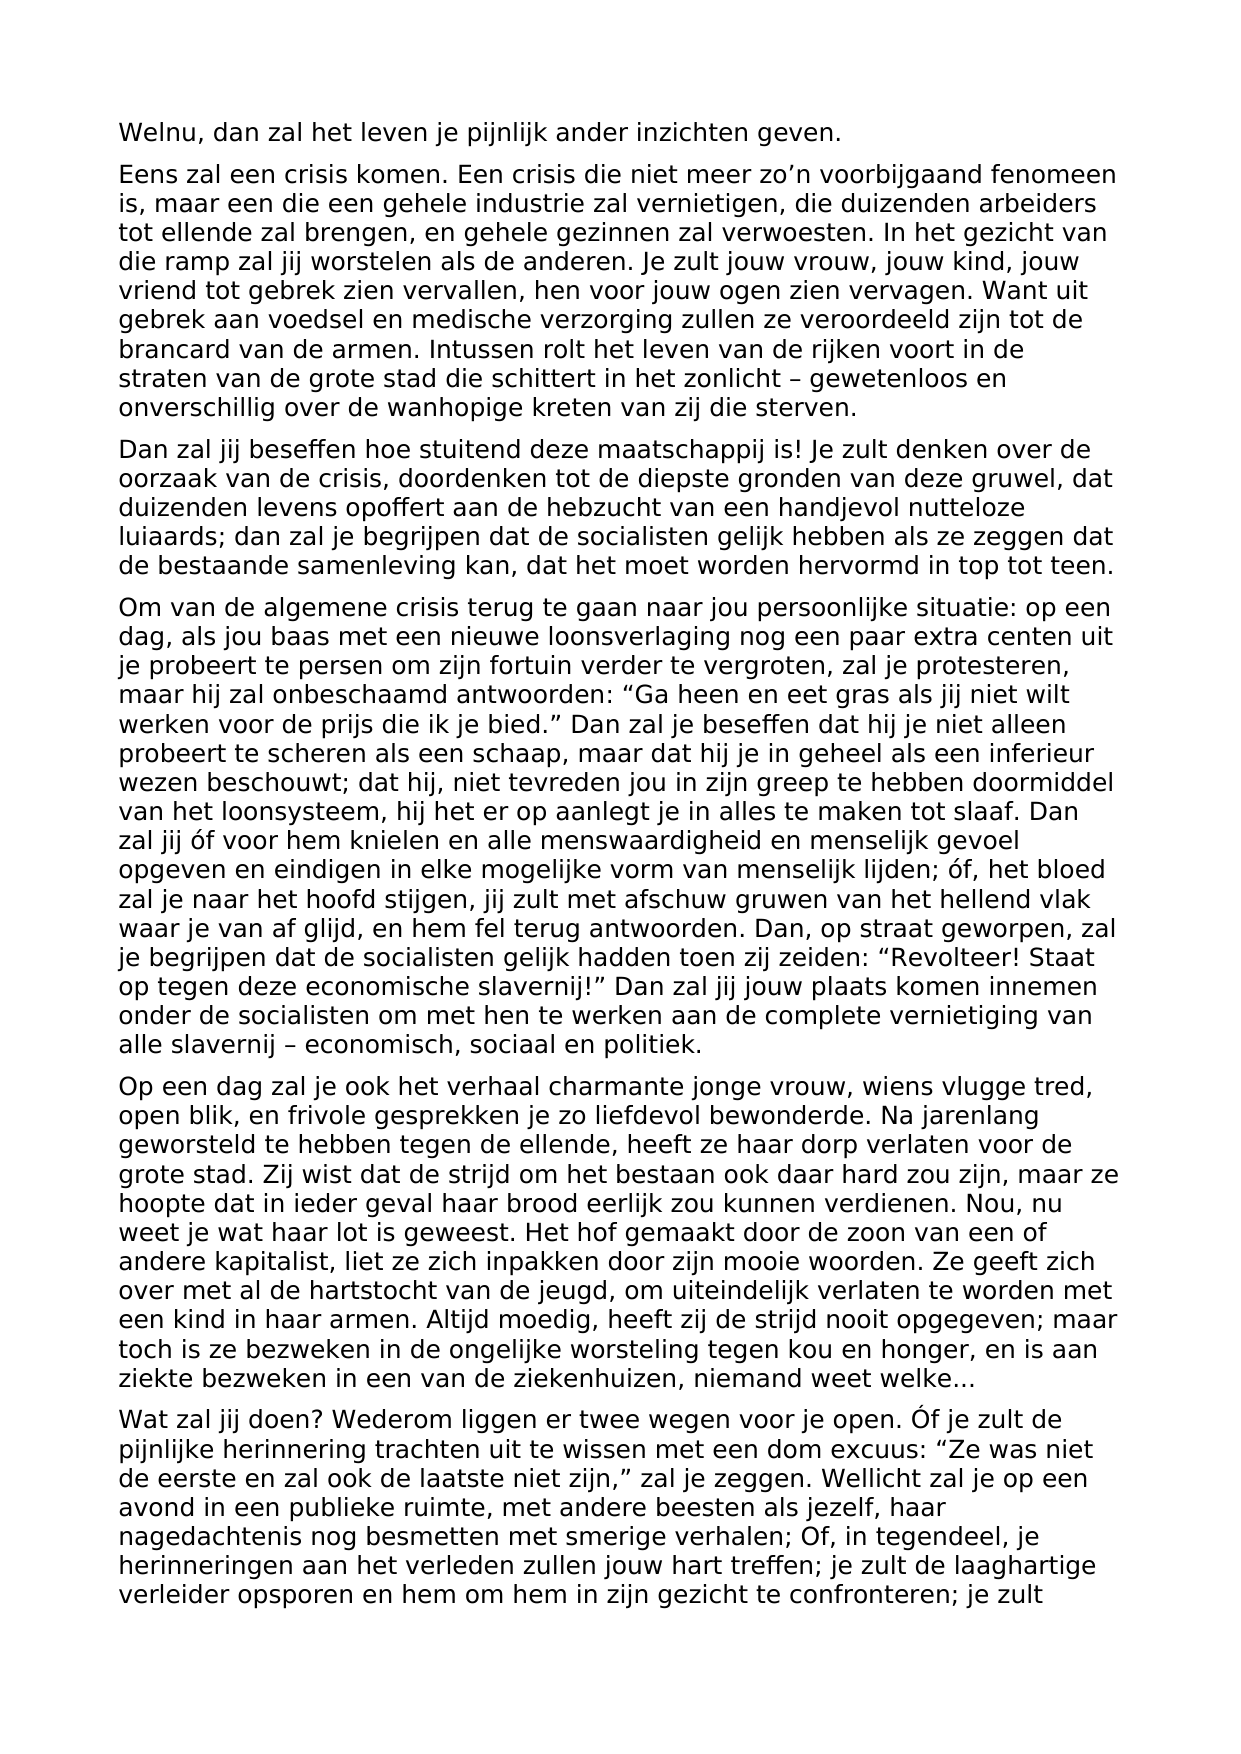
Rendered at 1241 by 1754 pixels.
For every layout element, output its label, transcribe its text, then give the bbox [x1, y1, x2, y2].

text Wat zal jij doen? Wederom liggen er twee wegen voor je open. Óf je zult de pijnlijke herinnering trachten uit te wissen met een dom excuus: “Ze was niet de eerste en zal ook de laatste niet zijn,” zal je zeggen. Wellicht zal je op een avond in een publieke ruimte, met andere beesten als jezelf, haar nagedachtenis nog besmetten met smerige verhalen; Of, in tegendeel, je herinneringen aan het verleden zullen jouw hart treffen; je zult de laaghartige verleider opsporen en hem om hem in zijn gezicht te confronteren; je zult [118, 1406, 1122, 1610]
text Op een dag zal je ook het verhaal charmante jonge vrouw, wiens vlugge tred, open blik, en frivole gesprekken je zo liefdevol bewonderde. Na jarenlang geworsteld te hebben tegen de ellende, heeft ze haar dorp verlaten voor de grote stad. Zij wist dat de strijd om het bestaan ook daar hard zou zijn, maar ze hoopte dat in ieder geval haar brood eerlijk zou kunnen verdienen. Nou, nu weet je wat haar lot is geweest. Het hof gemaakt door de zoon van een of andere kapitalist, liet ze zich inpakken door zijn mooie woorden. Ze geeft zich over met al de hartstocht van de jeugd, om uiteindelijk verlaten te worden met een kind in haar armen. Altijd moedig, heeft zij de strijd nooit opgegeven; maar toch is ze bezweken in de ongelijke worsteling tegen kou en honger, en is aan ziekte bezweken in een van de ziekenhuizen, niemand weet welke... [118, 1072, 1122, 1393]
text Om van de algemene crisis terug te gaan naar jou persoonlijke situatie: op een dag, als jou baas met een nieuwe loonsverlaging nog een paar extra centen uit je probeert te persen om zijn fortuin verder te vergroten, zal je protesteren, maar hij zal onbeschaamd antwoorden: “Ga heen en eet gras als jij niet wilt werken voor de prijs die ik je bied.” Dan zal je beseffen dat hij je niet alleen probeert te scheren als een schaap, maar dat hij je in geheel als een inferieur wezen beschouwt; dat hij, niet tevreden jou in zijn greep te hebben doormiddel van het loonsysteem, hij het er op aanlegt je in alles te maken tot slaaf. Dan zal jij óf voor hem knielen en alle menswaardigheid en menselijk gevoel opgeven en eindigen in elke mogelijke vorm van menselijk lijden; óf, het bloed zal je naar het hoofd stijgen, jij zult met afschuw gruwen van het hellend vlak waar je van af glijd, en hem fel terug antwoorden. Dan, op straat geworpen, zal je begrijpen dat de socialisten gelijk hadden toen zij zeiden: “Revolteer! Staat op tegen deze economische slavernij!” Dan zal jij jouw plaats komen innemen onder de socialisten om met hen te werken aan de complete vernietiging van alle slavernij – economisch, sociaal en politiek. [118, 593, 1122, 1060]
text Eens zal een crisis komen. Een crisis die niet meer zo’n voorbijgaand fenomeen is, maar een die een gehele industrie zal vernietigen, die duizenden arbeiders tot ellende zal brengen, en gehele gezinnen zal verwoesten. In het gezicht van die ramp zal jij worstelen als de anderen. Je zult jouw vrouw, jouw kind, jouw vriend tot gebrek zien vervallen, hen voor jouw ogen zien vervagen. Want uit gebrek aan voedsel en medische verzorging zullen ze veroordeeld zijn tot de brancard van de armen. Intussen rolt het leven van de rijken voort in de straten van de grote stad die schittert in het zonlicht – gewetenloos en onverschillig over de wanhopige kreten van zij die sterven. [118, 160, 1122, 422]
text Dan zal jij beseffen hoe stuitend deze maatschappij is! Je zult denken over de oorzaak van de crisis, doordenken tot de diepste gronden van deze gruwel, dat duizenden levens opoffert aan de hebzucht van een handjevol nutteloze luiaards; dan zal je begrijpen dat de socialisten gelijk hebben als ze zeggen dat de bestaande samenleving kan, dat het moet worden hervormd in top tot teen. [118, 435, 1122, 581]
text Welnu, dan zal het leven je pijnlijk ander inzichten geven. [118, 118, 1122, 147]
